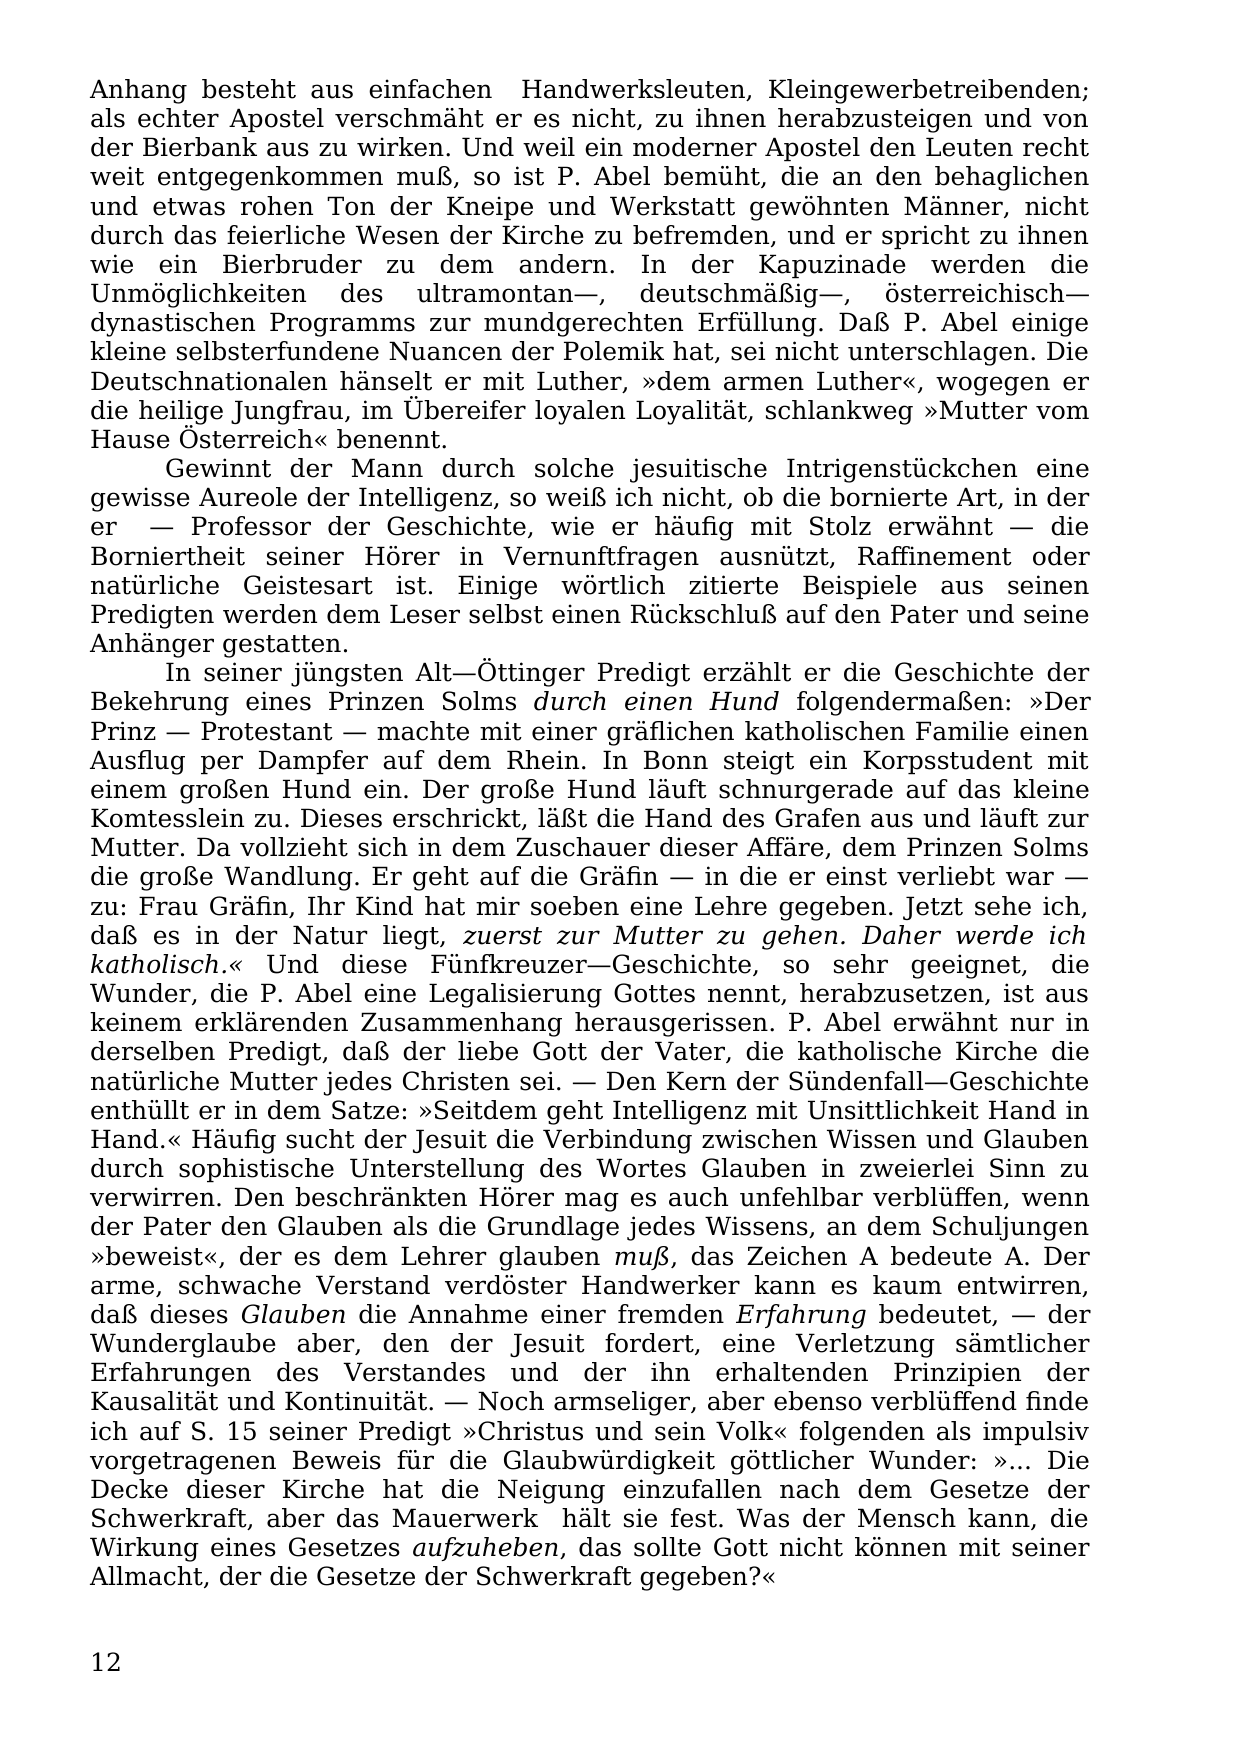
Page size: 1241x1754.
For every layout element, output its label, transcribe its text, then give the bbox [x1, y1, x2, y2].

text Anhang besteht aus einfachen Handwerksleuten, Kleingewerbetreibenden; als echter Apostel verschmäht er es nicht, zu ihnen herabzusteigen und von der Bierbank aus zu wirken. Und weil ein moderner Apostel den Leuten recht weit entgegenkommen muß, so ist P. Abel bemüht, die an den behaglichen und etwas rohen Ton der Kneipe und Werkstatt gewöhnten Männer, nicht durch das feierliche Wesen der Kirche zu befremden, und er spricht zu ihnen wie ein Bierbruder zu dem andern. In der Kapuzinade werden die Unmöglichkeiten des ultramontan—, deutschmäßig—, österreichisch—dynastischen Programms zur mundgerechten Erfüllung. Daß P. Abel einige kleine selbsterfundene Nuancen der Polemik hat, sei nicht unterschlagen. Die Deutschnationalen hänselt er mit Luther, »dem armen Luther«, wogegen er die heilige Jungfrau, im Übereifer loyalen Loyalität, schlankweg »Mutter vom Hause Österreich« benennt. [90, 75, 1091, 454]
text Gewinnt der Mann durch solche jesuitische Intrigenstückchen eine gewisse Aureole der Intelligenz, so weiß ich nicht, ob die bornierte Art, in der er — Professor der Geschichte, wie er häufig mit Stolz erwähnt — die Borniertheit seiner Hörer in Vernunftfragen ausnützt, Raffinement oder natürliche Geistesart ist. Einige wörtlich zitierte Beispiele aus seinen Predigten werden dem Leser selbst einen Rückschluß auf den Pater und seine Anhänger gestatten. [90, 454, 1091, 658]
text In seiner jüngsten Alt—Öttinger Predigt erzählt er die Geschichte der Bekehrung eines Prinzen Solms durch einen Hund folgendermaßen: »Der Prinz — Protestant — machte mit einer gräflichen katholischen Familie einen Ausflug per Dampfer auf dem Rhein. In Bonn steigt ein Korpsstudent mit einem großen Hund ein. Der große Hund läuft schnurgerade auf das kleine Komtesslein zu. Dieses erschrickt, läßt die Hand des Grafen aus und läuft zur Mutter. Da vollzieht sich in dem Zuschauer dieser Affäre, dem Prinzen Solms die große Wandlung. Er geht auf die Gräfin — in die er einst verliebt war — zu: Frau Gräfin, Ihr Kind hat mir soeben eine Lehre gegeben. Jetzt sehe ich, daß es in der Natur liegt, zuerst zur Mutter zu gehen. Daher werde ich katholisch.« Und diese Fünfkreuzer—Geschichte, so sehr geeignet, die Wunder, die P. Abel eine Legalisierung Gottes nennt, herabzusetzen, ist aus keinem erklärenden Zusammenhang herausgerissen. P. Abel erwähnt nur in derselben Predigt, daß der liebe Gott der Vater, die katholische Kirche die natürliche Mutter jedes Christen sei. — Den Kern der Sündenfall—Geschichte enthüllt er in dem Satze: »Seitdem geht Intelligenz mit Unsittlichkeit Hand in Hand.« Häufig sucht der Jesuit die Verbindung zwischen Wissen und Glauben durch sophistische Unterstellung des Wortes Glauben in zweierlei Sinn zu verwirren. Den beschränkten Hörer mag es auch unfehlbar verblüffen, wenn der Pater den Glauben als die Grundlage jedes Wissens, an dem Schuljungen »beweist«, der es dem Lehrer glauben muß, das Zeichen A bedeute A. Der arme, schwache Verstand verdöster Handwerker kann es kaum entwirren, daß dieses Glauben die Annahme einer fremden Erfahrung bedeutet, — der Wunderglaube aber, den der Jesuit fordert, eine Verletzung sämtlicher Erfahrungen des Verstandes und der ihn erhaltenden Prinzipien der Kausalität und Kontinuität. — Noch armseliger, aber ebenso verblüffend finde ich auf S. 15 seiner Predigt »Christus und sein Volk« folgenden als impulsiv vorgetragenen Beweis für die Glaubwürdigkeit göttlicher Wunder: »... Die Decke dieser Kirche hat die Neigung einzufallen nach dem Gesetze der Schwerkraft, aber das Mauerwerk hält sie fest. Was der Mensch kann, die Wirkung eines Gesetzes aufzuheben, das sollte Gott nicht können mit seiner Allmacht, der die Gesetze der Schwerkraft gegeben?« [90, 658, 1091, 1592]
